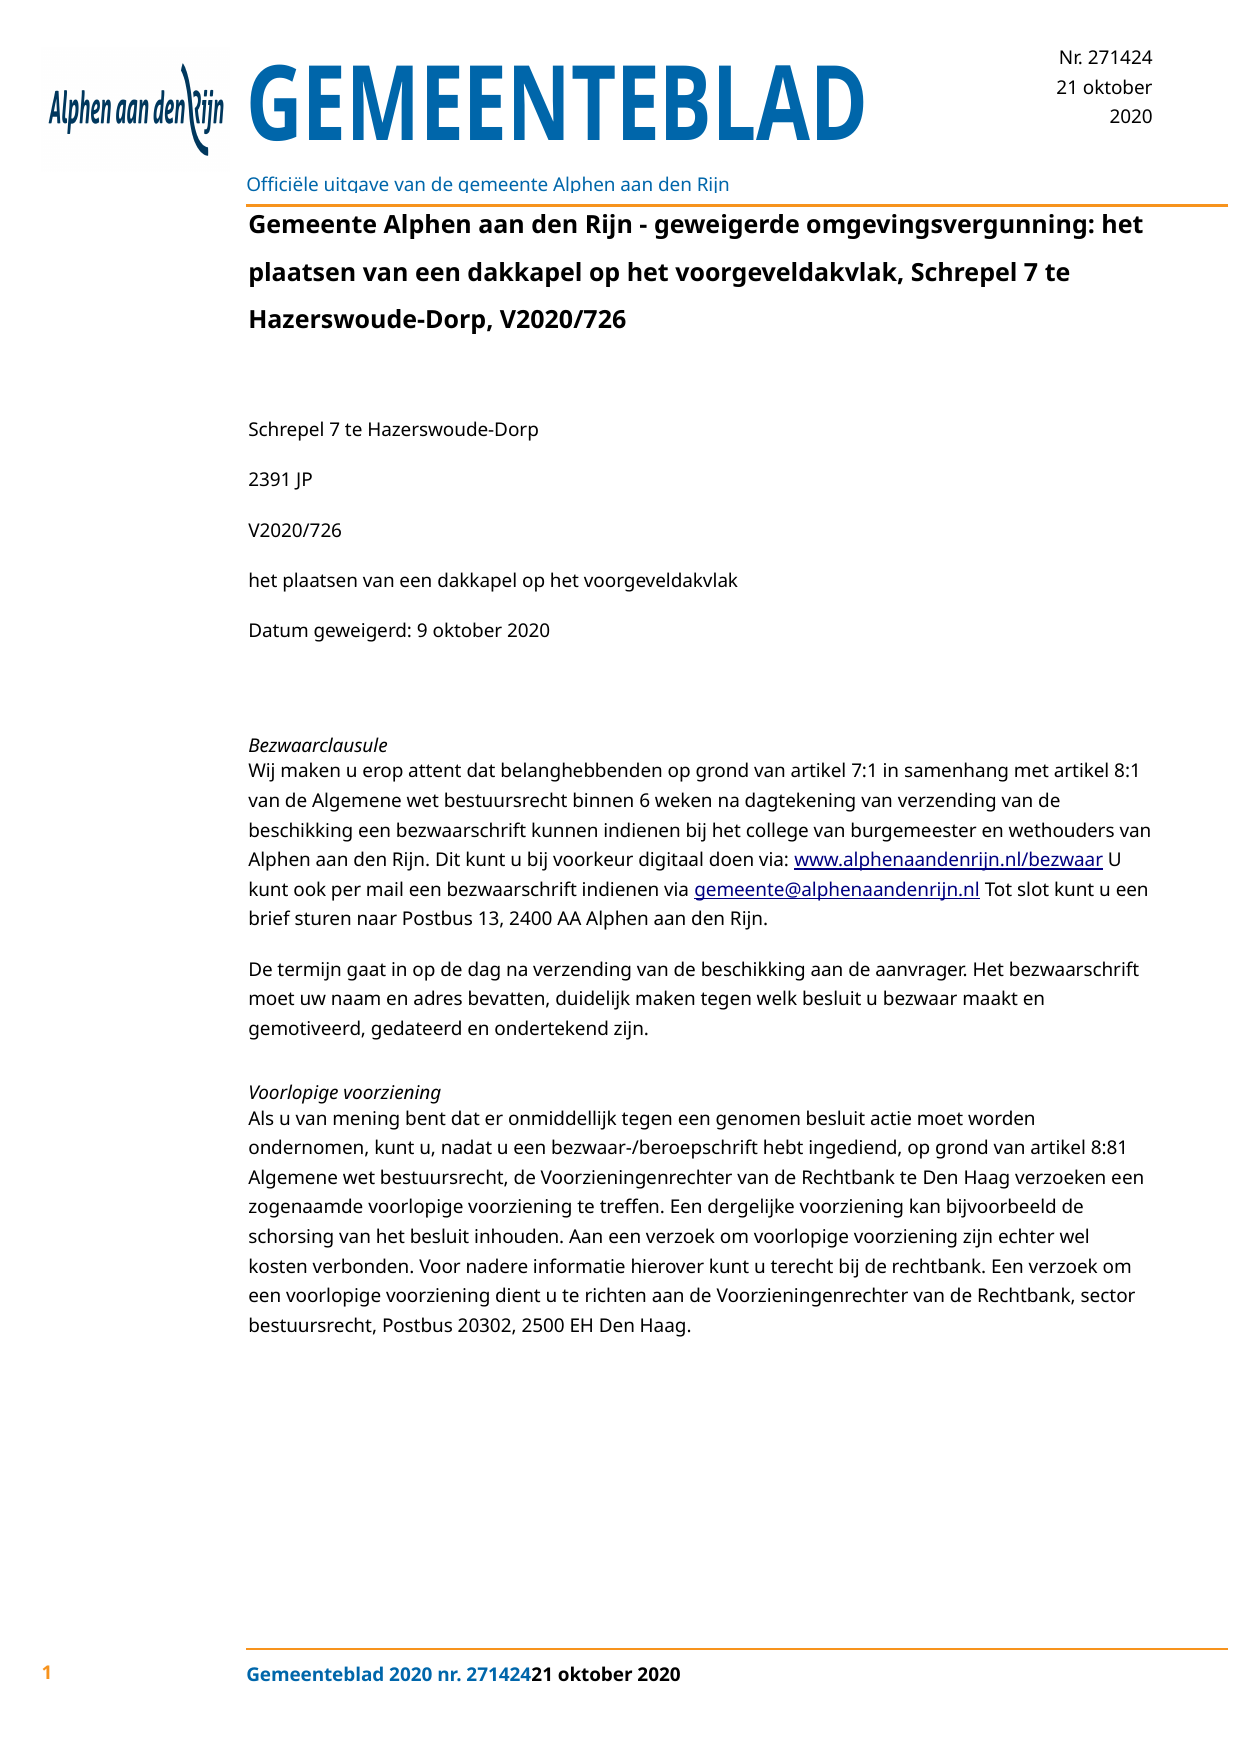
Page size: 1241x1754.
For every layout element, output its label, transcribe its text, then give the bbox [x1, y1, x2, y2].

text Schrepel 7 te Hazerswoude-Dorp [248, 416, 1152, 442]
text Gemeente Alphen aan den Rijn - geweigerde omgevingsvergunning: het plaatsen van een dakkapel op het voorgeveldakvlak, Schrepel 7 te Hazerswoude-Dorp, V2020/726 [248, 207, 1152, 336]
text De termijn gaat in op de dag na verzending van de beschikking aan de aanvrager. Het bezwaarschrift moet uw naam en adres bevatten, duidelijk maken tegen welk besluit u bezwaar maakt en gemotiveerd, gedateerd en ondertekend zijn. [248, 956, 1152, 1041]
text Datum geweigerd: 9 oktober 2020 [248, 618, 1152, 643]
text 2391 JP [248, 466, 1152, 492]
text het plaatsen van een dakkapel op het voorgeveldakvlak [248, 567, 1152, 593]
text Als u van mening bent dat er onmiddellijk tegen een genomen besluit actie moet worden ondernomen, kunt u, nadat u een bezwaar-/beroepschrift hebt ingediend, op grond van artikel 8:81 Algemene wet bestuursrecht, de Voorzieningenrechter van de Rechtbank te Den Haag verzoeken een zogenaamde voorlopige voorziening te treffen. Een dergelijke voorziening kan bijvoorbeeld de schorsing van het besluit inhouden. Aan een verzoek om voorlopige voorziening zijn echter wel kosten verbonden. Voor nadere informatie hierover kunt u terecht bij de rechtbank. Een verzoek om een voorlopige voorziening dient u te richten aan de Voorzieningenrechter van de Rechtbank, sector bestuursrecht, Postbus 20302, 2500 EH Den Haag. [248, 1105, 1152, 1338]
picture [41, 47, 231, 172]
text Bezwaarclausule [248, 732, 1152, 758]
text V2020/726 [248, 517, 1152, 542]
text Voorlopige voorziening [248, 1079, 1152, 1105]
text Wij maken u erop attent dat belanghebbenden op grond van artikel 7:1 in samenhang met artikel 8:1 van de Algemene wet bestuursrecht binnen 6 weken na dagtekening van verzending van de beschikking een bezwaarschrift kunnen indienen bij het college van burgemeester en wethouders van Alphen aan den Rijn. Dit kunt u bij voorkeur digitaal doen via: www.alphenaandenrijn.nl/bezwaar U kunt ook per mail een bezwaarschrift indienen via gemeente@alphenaandenrijn.nl Tot slot kunt u een brief sturen naar Postbus 13, 2400 AA Alphen aan den Rijn. [248, 758, 1152, 931]
